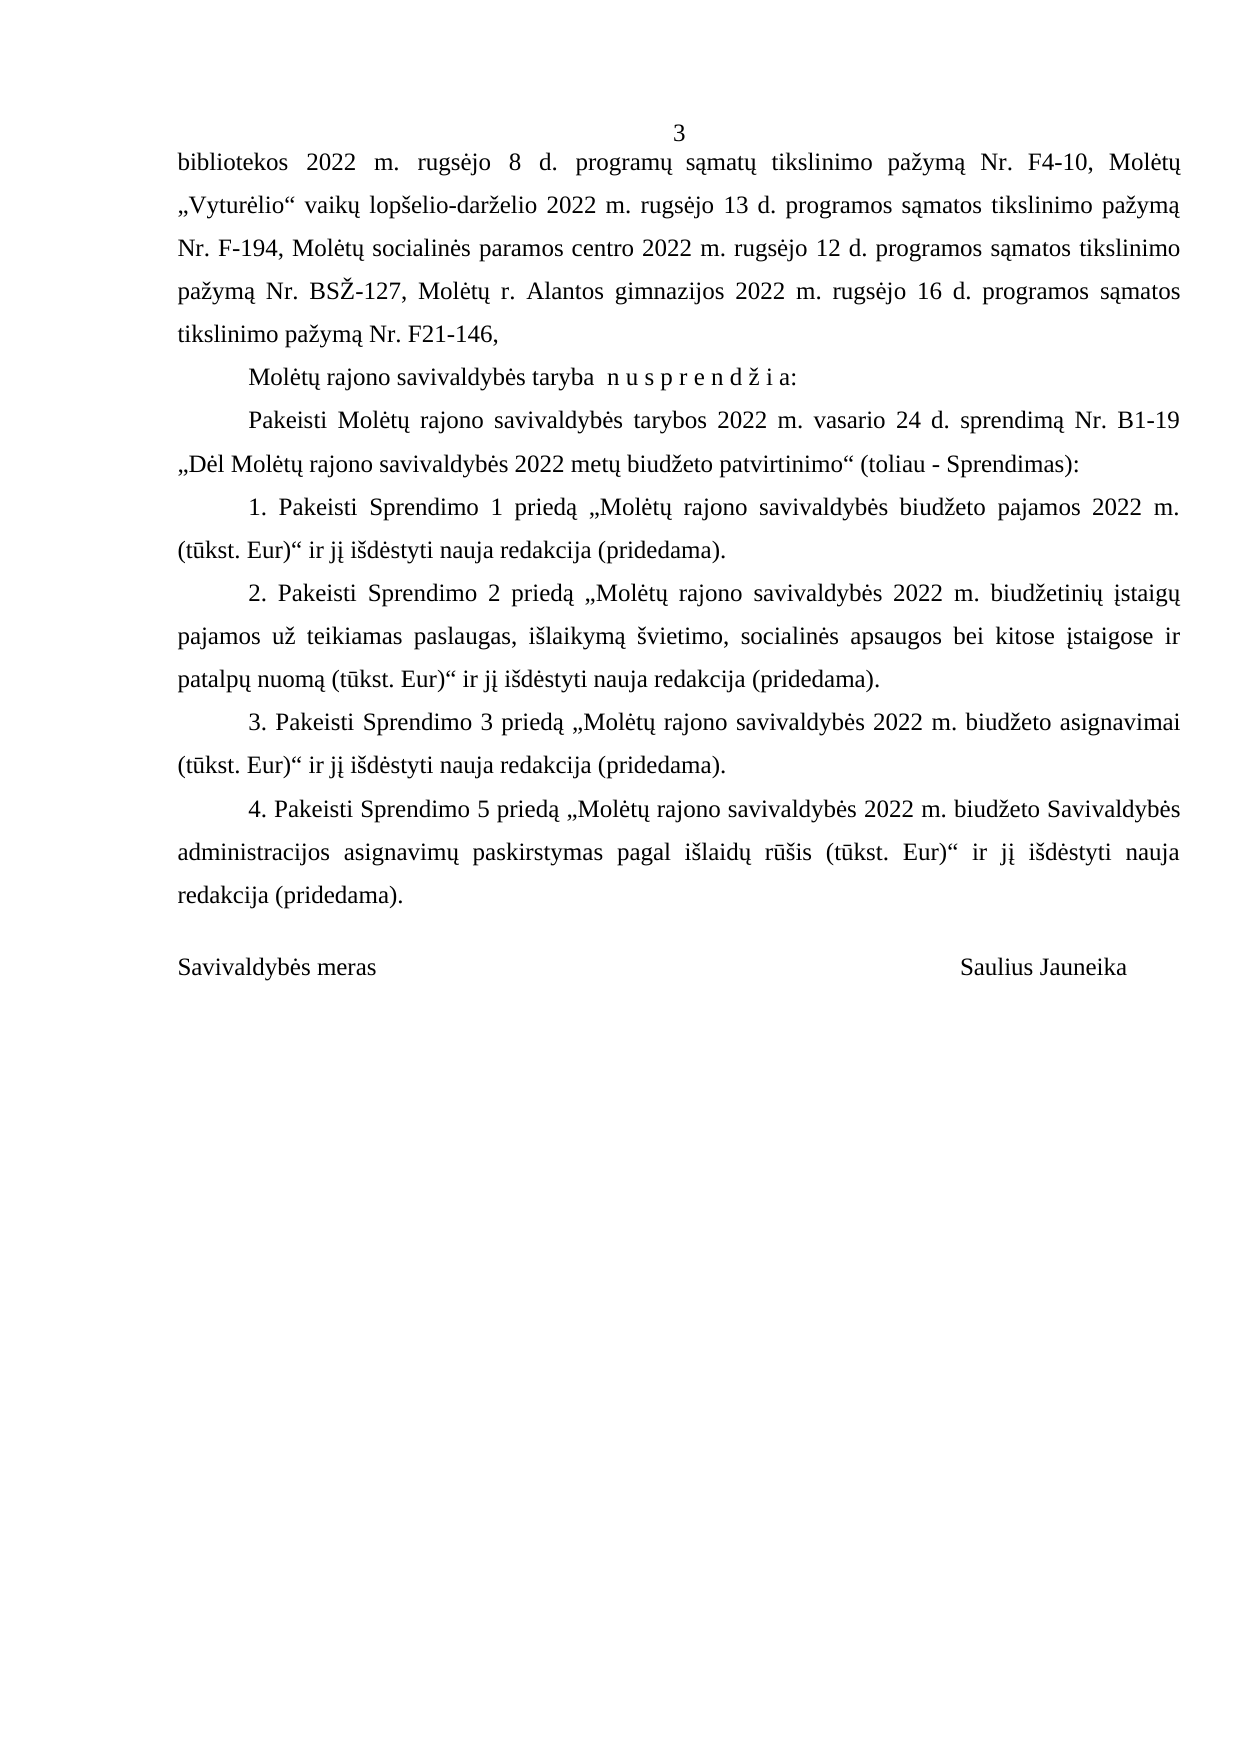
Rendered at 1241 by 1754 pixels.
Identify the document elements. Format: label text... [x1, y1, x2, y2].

text 2. Pakeisti Sprendimo 2 priedą „Molėtų rajono savivaldybės 2022 m. biudžetinių įstaigų pajamos už teikiamas paslaugas, išlaikymą švietimo, socialinės apsaugos bei kitose įstaigose ir patalpų nuomą (tūkst. Eur)“ ir jį išdėstyti nauja redakcija (pridedama). [177, 578, 1181, 693]
text 4. Pakeisti Sprendimo 5 priedą „Molėtų rajono savivaldybės 2022 m. biudžeto Savivaldybės administracijos asignavimų paskirstymas pagal išlaidų rūšis (tūkst. Eur)“ ir jį išdėstyti nauja redakcija (pridedama). [177, 794, 1181, 909]
text 3. Pakeisti Sprendimo 3 priedą „Molėtų rajono savivaldybės 2022 m. biudžeto asignavimai (tūkst. Eur)“ ir jį išdėstyti nauja redakcija (pridedama). [177, 707, 1181, 779]
text Savivaldybės meras Saulius Jauneika [177, 952, 1181, 981]
text Pakeisti Molėtų rajono savivaldybės tarybos 2022 m. vasario 24 d. sprendimą Nr. B1-19 „Dėl Molėtų rajono savivaldybės 2022 metų biudžeto patvirtinimo“ (toliau - Sprendimas): [177, 406, 1181, 477]
text Molėtų rajono savivaldybės taryba n u s p r e n d ž i a: [177, 362, 1181, 391]
text 1. Pakeisti Sprendimo 1 priedą „Molėtų rajono savivaldybės biudžeto pajamos 2022 m. (tūkst. Eur)“ ir jį išdėstyti nauja redakcija (pridedama). [177, 492, 1181, 564]
text bibliotekos 2022 m. rugsėjo 8 d. programų sąmatų tikslinimo pažymą Nr. F4-10, Molėtų „Vyturėlio“ vaikų lopšelio-darželio 2022 m. rugsėjo 13 d. programos sąmatos tikslinimo pažymą Nr. F-194, Molėtų socialinės paramos centro 2022 m. rugsėjo 12 d. programos sąmatos tikslinimo pažymą Nr. BSŽ-127, Molėtų r. Alantos gimnazijos 2022 m. rugsėjo 16 d. programos sąmatos tikslinimo pažymą Nr. F21-146, [177, 147, 1181, 348]
